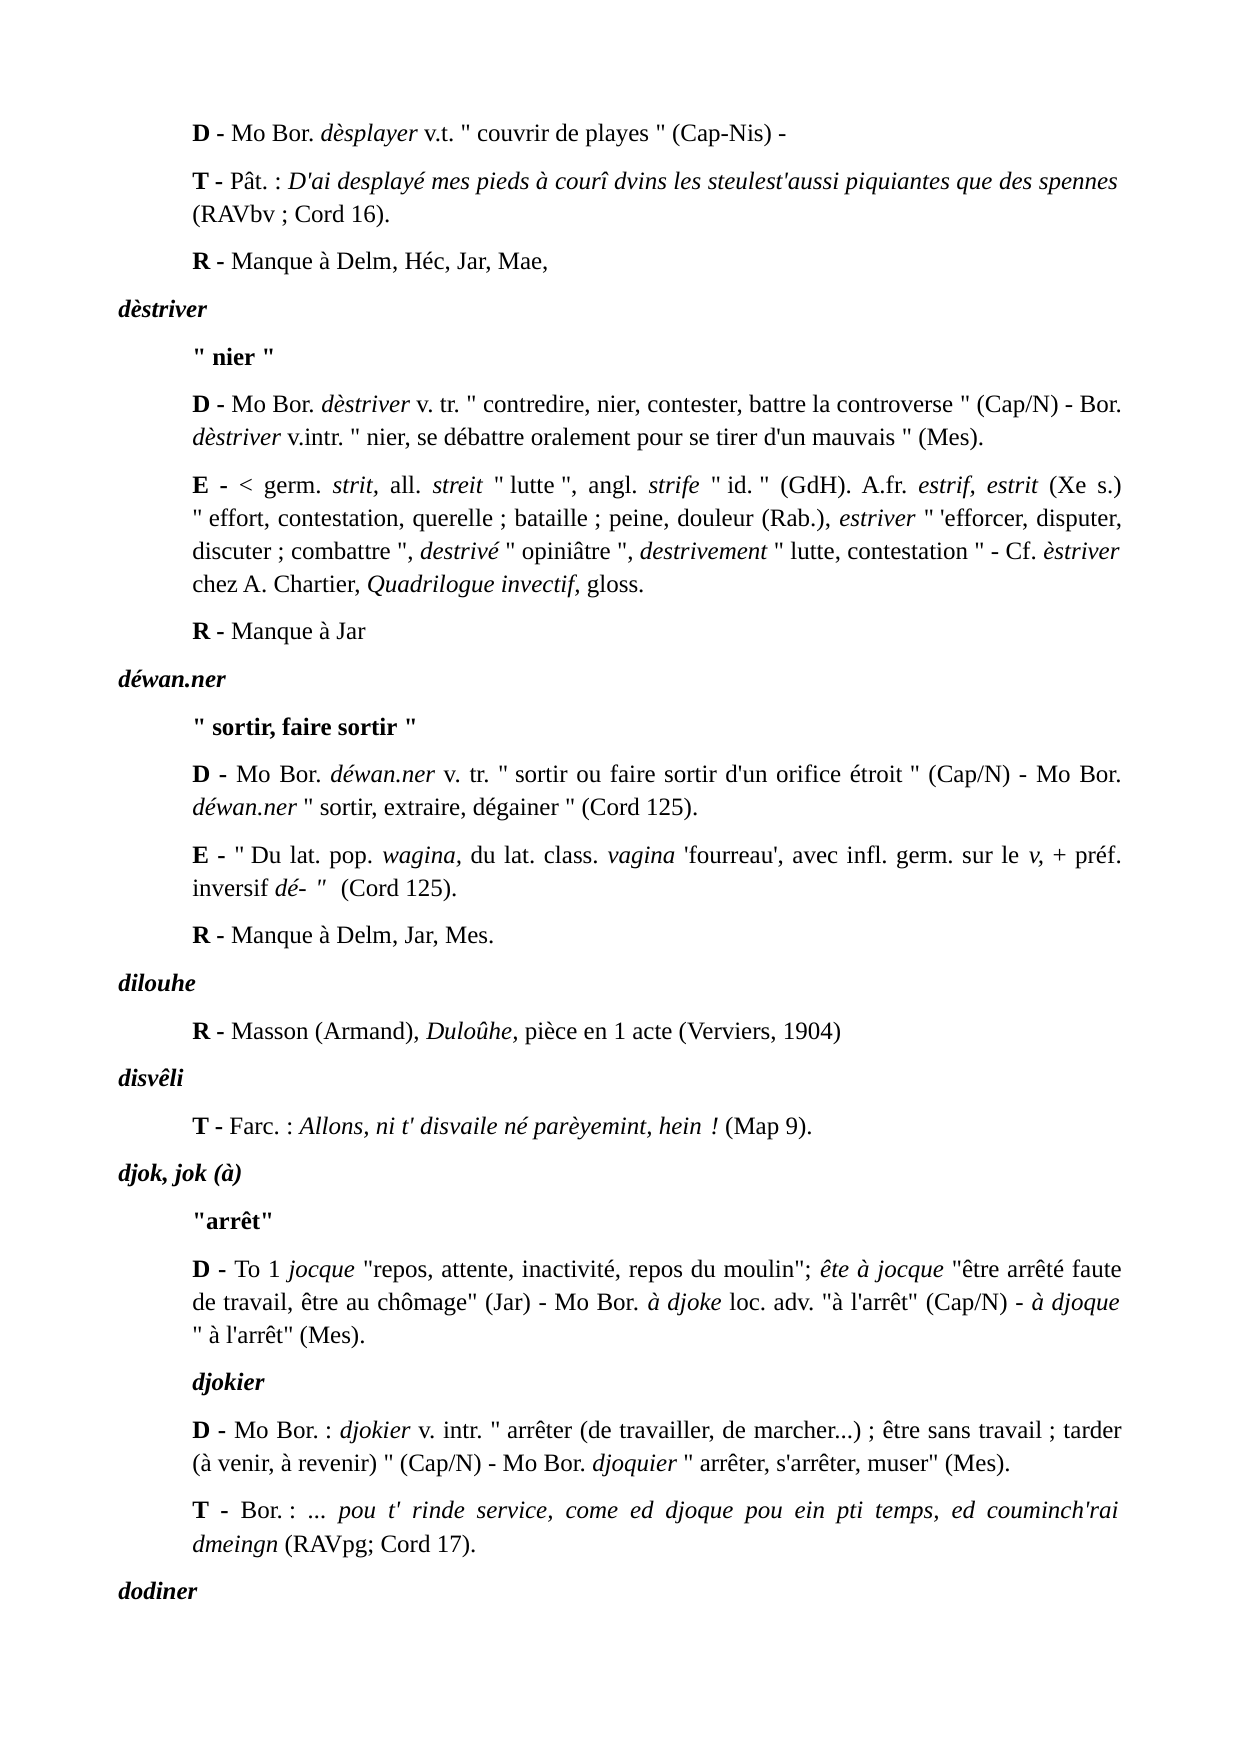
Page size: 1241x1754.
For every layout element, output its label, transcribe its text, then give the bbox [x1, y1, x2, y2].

list D - Mo Bor. dèstriver v. tr. " contredire, nier, contester, battre la controverse " (Cap/N) - Bor. dèstriver v.intr. " nier, se débattre oralement pour se tirer d'un mauvais " (Mes). [162, 389, 1122, 451]
list T - Farc. : Allons, ni t' disvaile né parèyemint, hein ! (Map 9). [162, 1111, 1122, 1140]
text dilouhe [118, 968, 1122, 997]
list D - Mo Bor. : djokier v. intr. " arrêter (de travailler, de marcher...) ; être sans travail ; tarder (à venir, à revenir) " (Cap/N) - Mo Bor. djoquier " arrêter, s'arrêter, muser" (Mes). [162, 1415, 1122, 1477]
list R - Manque à Delm, Héc, Jar, Mae, [162, 246, 1122, 275]
text djok, jok (à) [118, 1158, 1122, 1187]
list "arrêt" [162, 1206, 1122, 1235]
list D - To 1 jocque "repos, attente, inactivité, repos du moulin"; ête à jocque "être arrêté faute de travail, être au chômage" (Jar) - Mo Bor. à djoke loc. adv. "à l'arrêt" (Cap/N) - à djoque " à l'arrêt" (Mes). [162, 1254, 1122, 1348]
list djokier [162, 1367, 1122, 1396]
list R - Masson (Armand), Duloûhe, pièce en 1 acte (Verviers, 1904) [162, 1016, 1122, 1044]
list R - Manque à Jar [162, 616, 1122, 645]
list D - Mo Bor. déwan.ner v. tr. " sortir ou faire sortir d'un orifice étroit " (Cap/N) - Mo Bor. déwan.ner " sortir, extraire, dégainer " (Cord 125). [162, 759, 1122, 821]
list E - < germ. strit, all. streit " lutte ", angl. strife " id. " (GdH). A.fr. estrif, estrit (Xe s.) " effort, contestation, querelle ; bataille ; peine, douleur (Rab.), estriver " 'efforcer, disputer, discuter ; combattre ", destrivé " opiniâtre ", destrivement " lutte, contestation " - Cf. èstriver chez A. Chartier, Quadrilogue invectif, gloss. [162, 470, 1122, 598]
text déwan.ner [118, 664, 1122, 693]
list " nier " [162, 342, 1122, 370]
list R - Manque à Delm, Jar, Mes. [162, 921, 1122, 949]
list T - Bor. : ... pou t' rinde service, come ed djoque pou ein pti temps, ed couminch'rai dmeingn (RAVpg; Cord 17). [162, 1496, 1122, 1557]
list T - Pât. : D'ai desplayé mes pieds à courî dvins les steulest'aussi piquiantes que des spennes (RAVbv ; Cord 16). [162, 166, 1122, 227]
list E - " Du lat. pop. wagina, du lat. class. vagina 'fourreau', avec infl. germ. sur le v, + préf. inversif dé- " (Cord 125). [162, 840, 1122, 902]
text dodiner [118, 1576, 1122, 1605]
text disvêli [118, 1063, 1122, 1092]
list D - Mo Bor. dèsplayer v.t. " couvrir de playes " (Cap-Nis) - [162, 118, 1122, 147]
text dèstriver [118, 294, 1122, 323]
list " sortir, faire sortir " [162, 712, 1122, 740]
